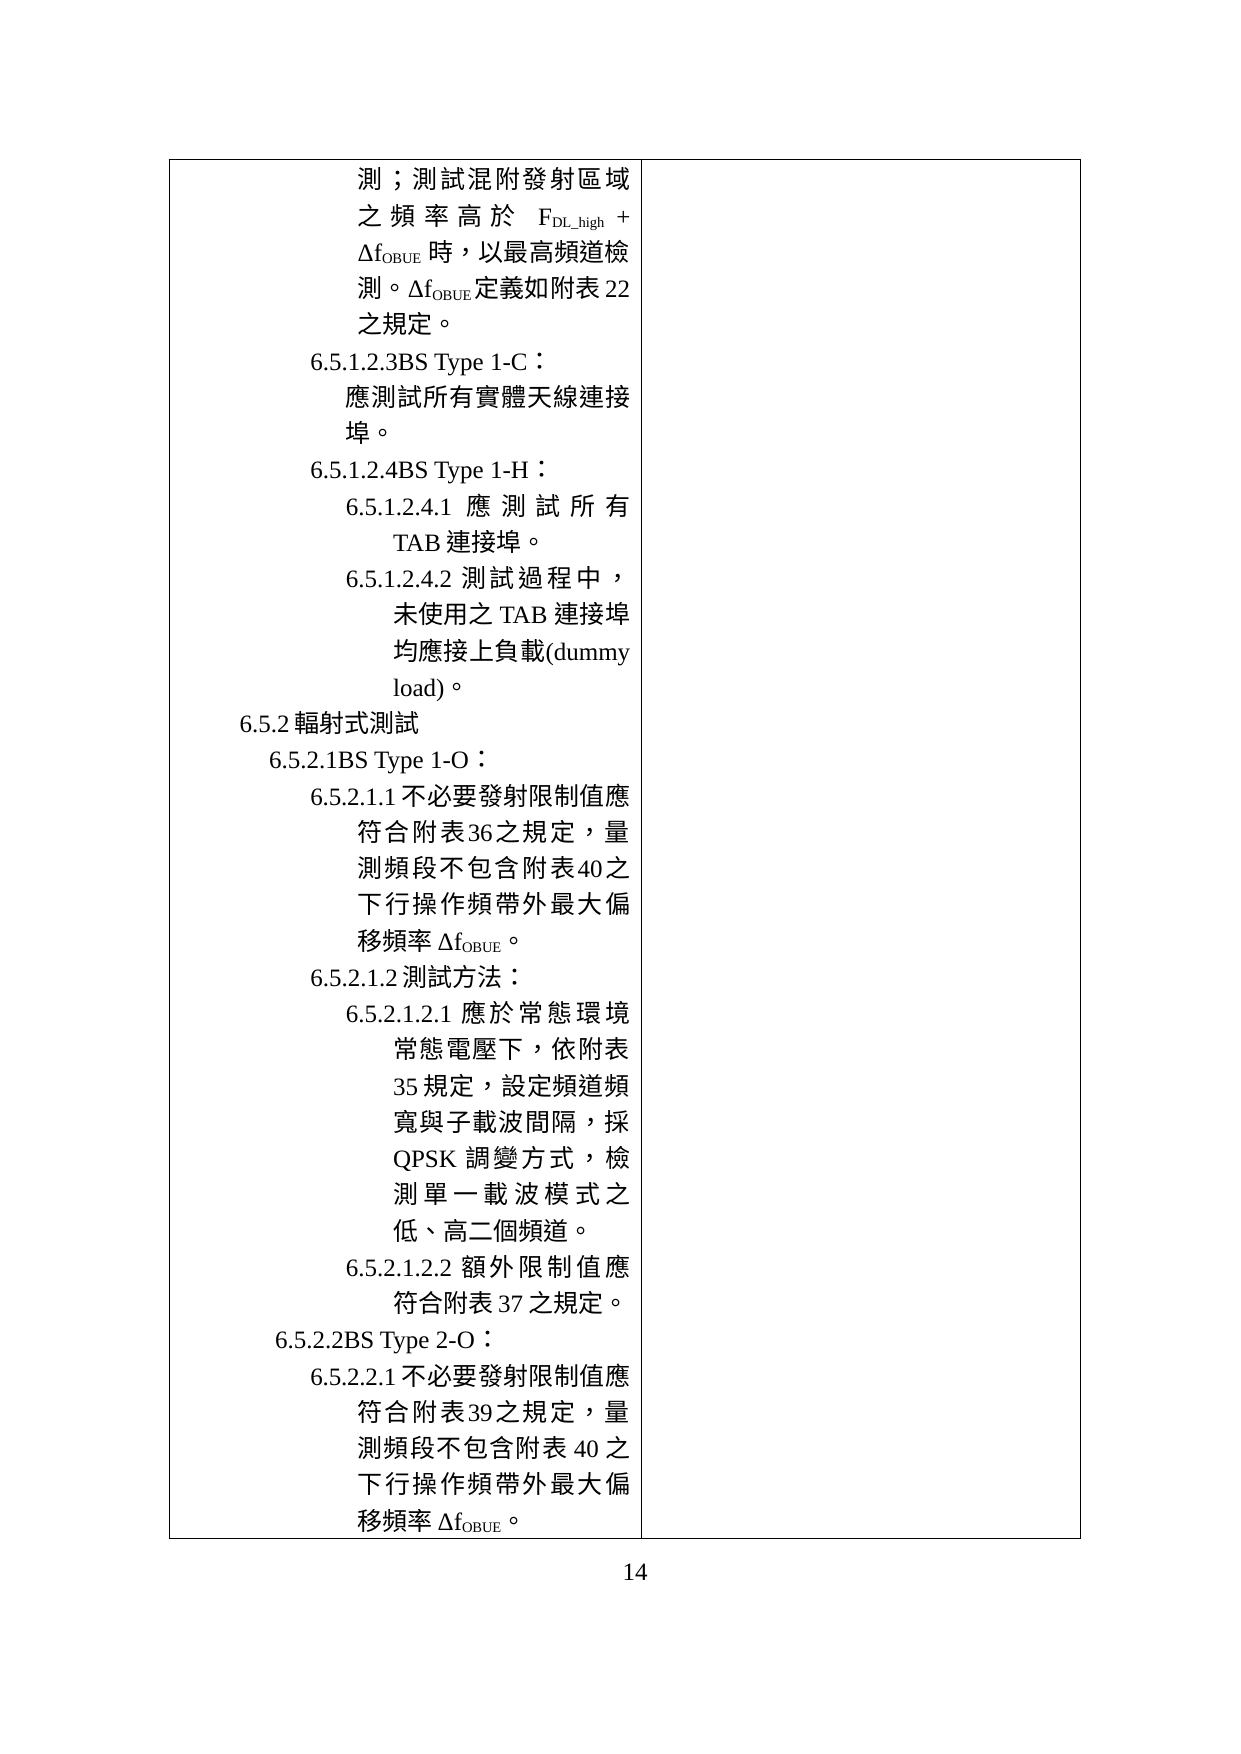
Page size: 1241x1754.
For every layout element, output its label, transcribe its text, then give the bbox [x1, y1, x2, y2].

table_cell 測；測試混附發射區域之頻率高於 FDL_high + ΔfOBUE 時，以最高頻道檢測。ΔfOBUE定義如附表22之規定。 6.5.1.2.3BS Type 1-C： 應測試所有實體天線連接埠。 6.5.1.2.4BS Type 1-H： 6.5.1.2.4.1應測試所有TAB連接埠。 6.5.1.2.4.2測試過程中，未使用之TAB 連接埠均應接上負載(dummy load)。 6.5.2輻射式測試 6.5.2.1BS Type 1-O： 6.5.2.1.1不必要發射限制值應符合附表36之規定，量測頻段不包含附表40之下行操作頻帶外最大偏移頻率ΔfOBUE。 6.5.2.1.2測試方法： 6.5.2.1.2.1應於常態環境常態電壓下，依附表35規定，設定頻道頻寬與子載波間隔，採QPSK調變方式，檢測單一載波模式之低、高二個頻道。 6.5.2.1.2.2額外限制值應符合附表37之規定。 6.5.2.2BS Type 2-O： 6.5.2.2.1不必要發射限制值應符合附表39之規定，量測頻段不包含附表40之下行操作頻帶外最大偏移頻率ΔfOBUE。 [170, 160, 641, 1537]
table_cell [642, 160, 1080, 1537]
